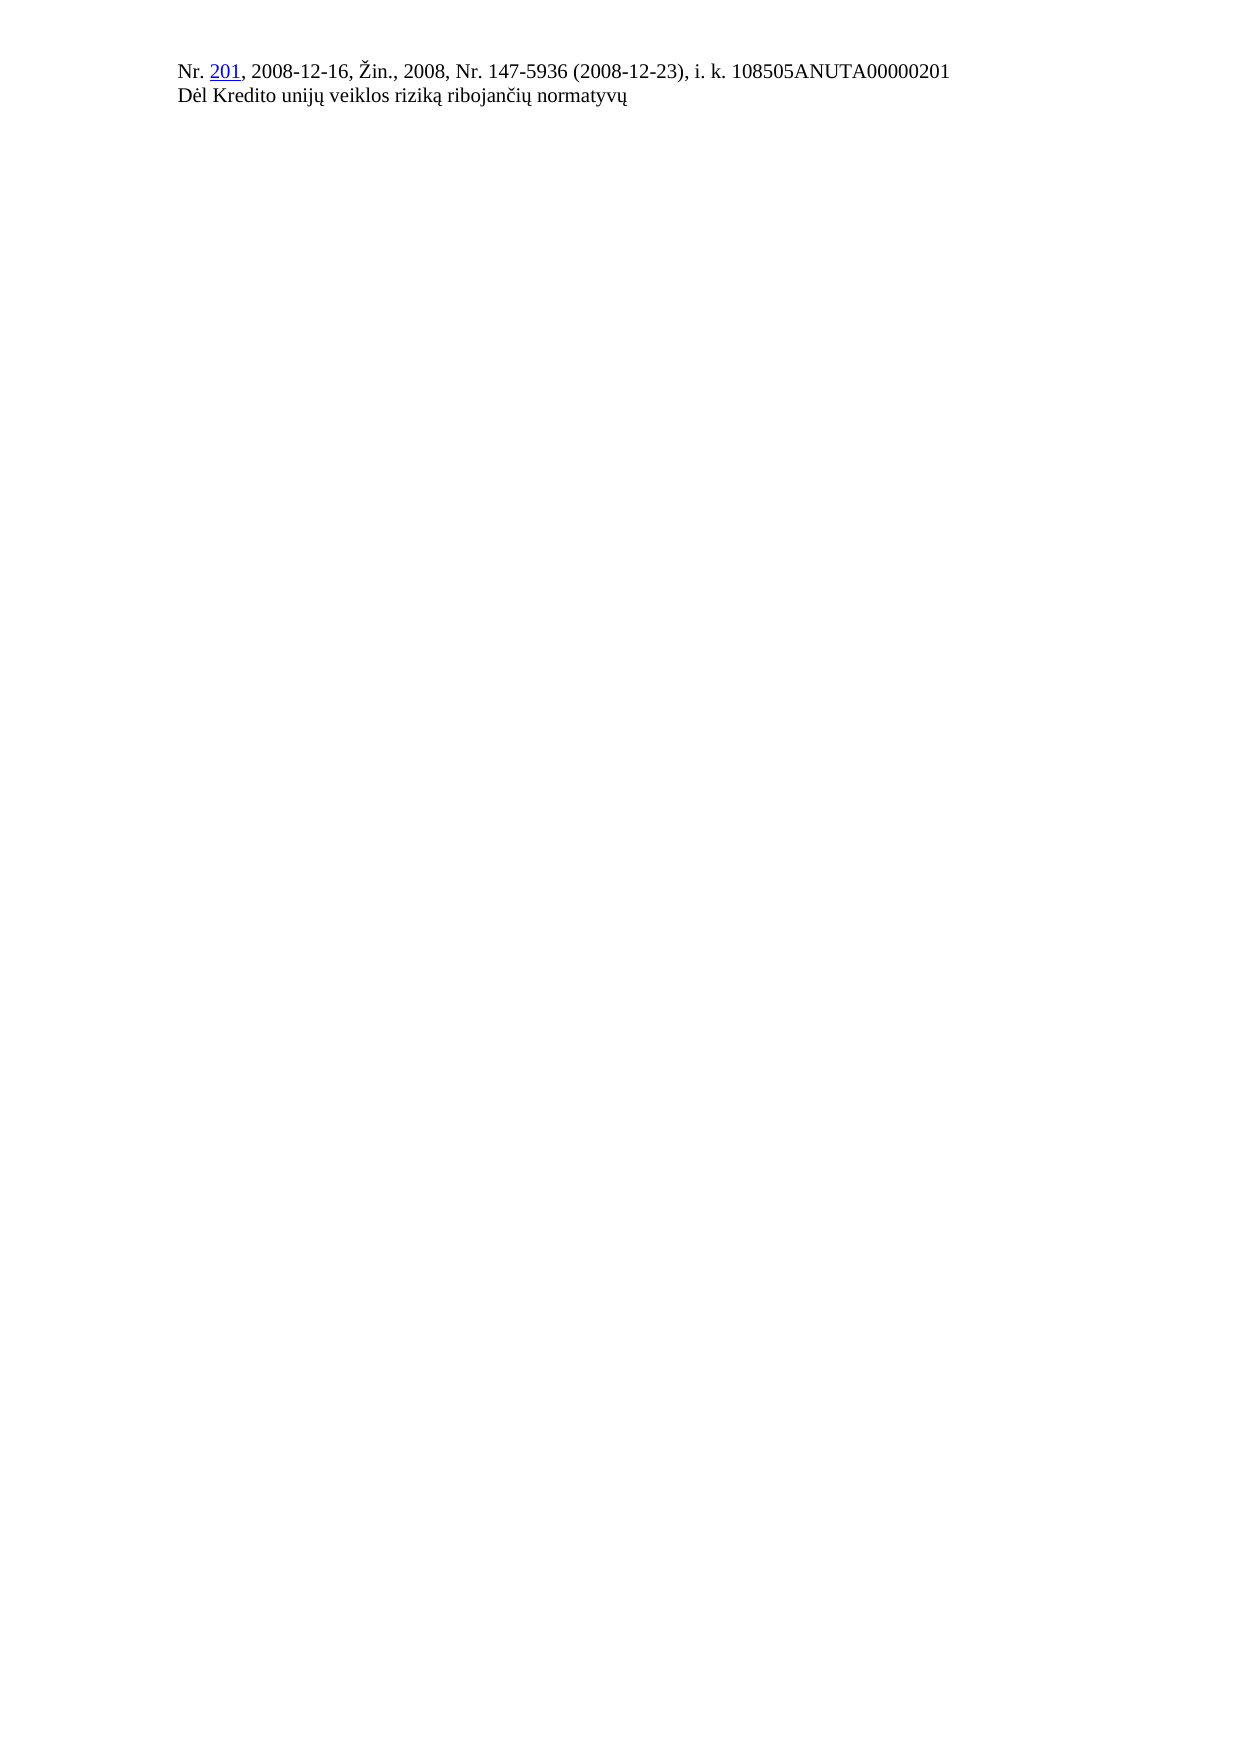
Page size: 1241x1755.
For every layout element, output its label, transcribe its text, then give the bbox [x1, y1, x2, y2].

text Nr. 201, 2008-12-16, Žin., 2008, Nr. 147-5936 (2008-12-23), i. k. 108505ANUTA00000201 [177, 59, 1181, 83]
text Dėl Kredito unijų veiklos riziką ribojančių normatyvų [177, 83, 1181, 107]
